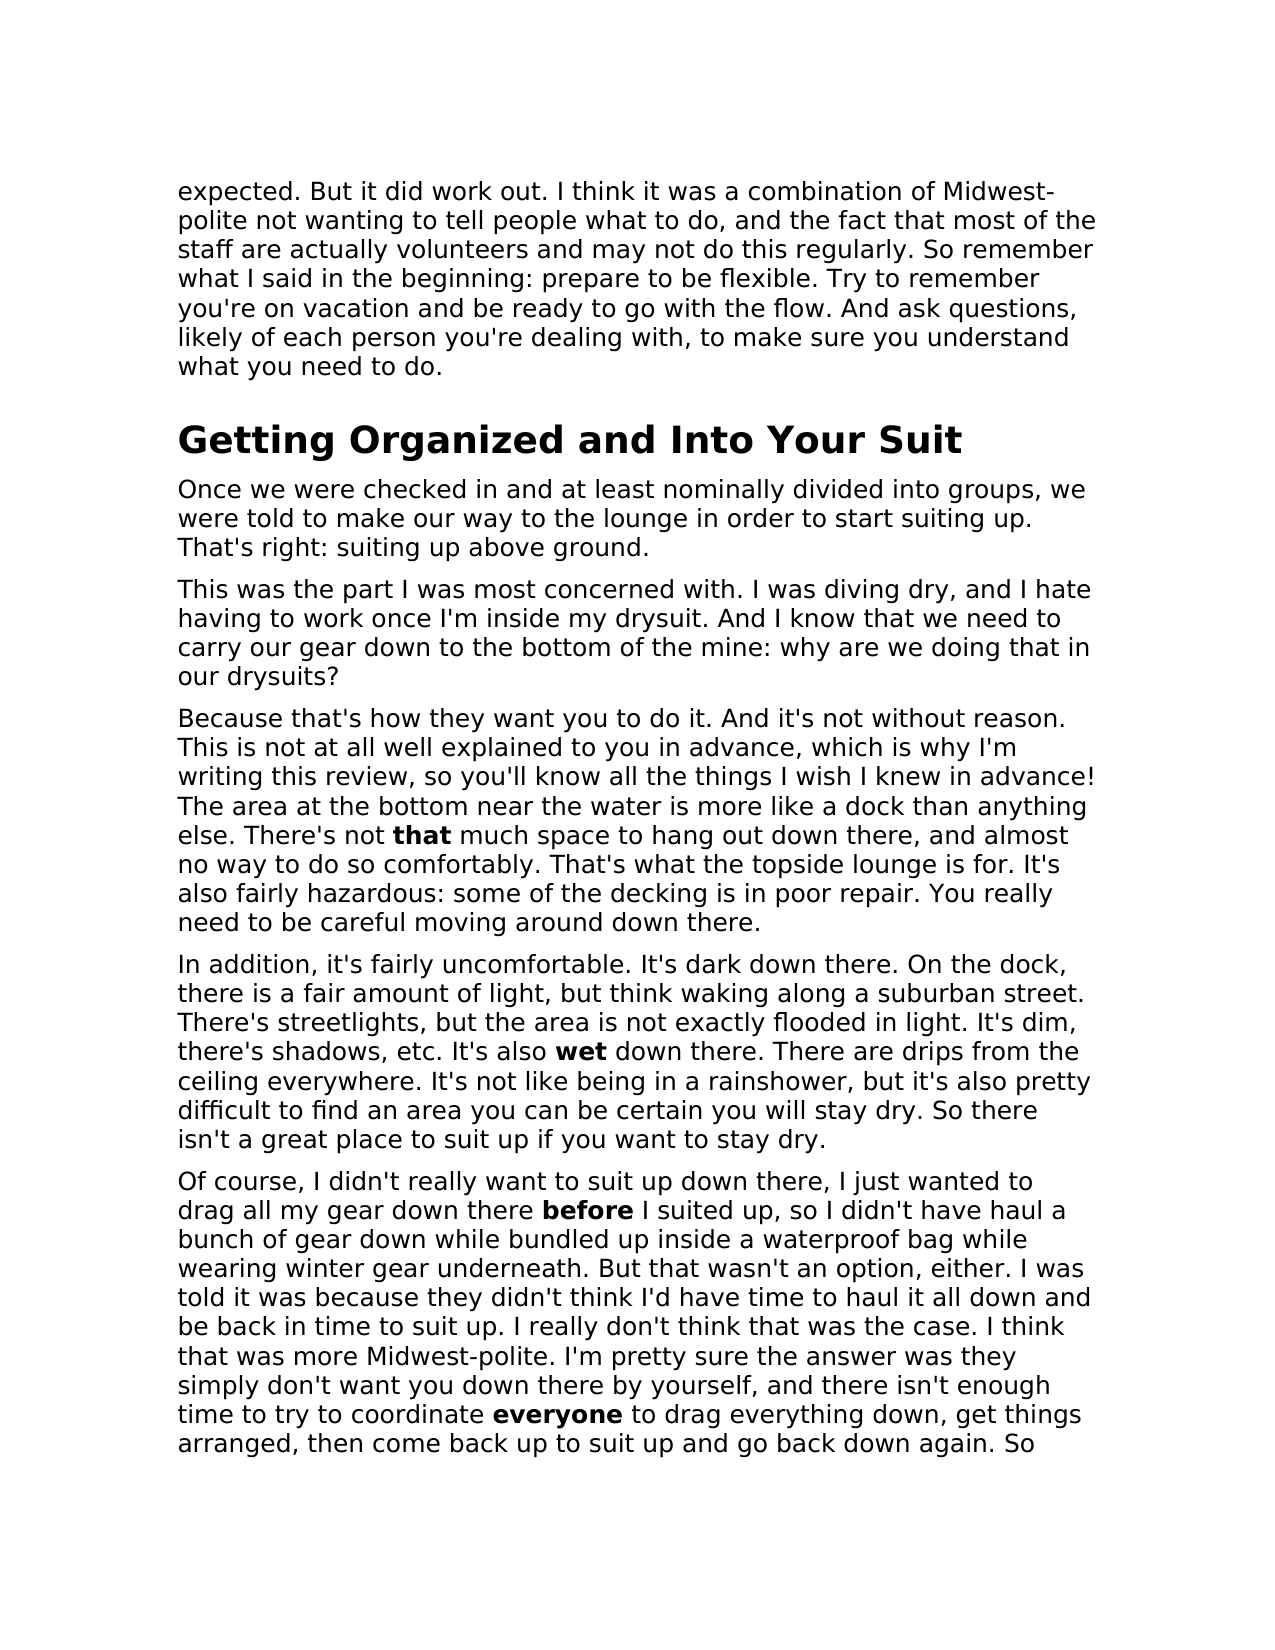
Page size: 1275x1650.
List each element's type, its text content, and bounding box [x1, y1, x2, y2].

text Of course, I didn't really want to suit up down there, I just wanted to drag all my gear down there before I suited up, so I didn't have haul a bunch of gear down while bundled up inside a waterproof bag while wearing winter gear underneath. But that wasn't an option, either. I was told it was because they didn't think I'd have time to haul it all down and be back in time to suit up. I really don't think that was the case. I think that was more Midwest-polite. I'm pretty sure the answer was they simply don't want you down there by yourself, and there isn't enough time to try to coordinate everyone to drag everything down, get things arranged, then come back up to suit up and go back down again. So [177, 1167, 1098, 1458]
text expected. But it did work out. I think it was a combination of Midwest-polite not wanting to tell people what to do, and the fact that most of the staff are actually volunteers and may not do this regularly. So remember what I said in the beginning: prepare to be flexible. Try to remember you're on vacation and be ready to go with the flow. And ask questions, likely of each person you're dealing with, to make sure you understand what you need to do. [177, 177, 1098, 381]
text Once we were checked in and at least nominally divided into groups, we were told to make our way to the lounge in order to start suiting up. That's right: suiting up above ground. [177, 475, 1098, 562]
subtitle Getting Organized and Into Your Suit [177, 419, 1098, 462]
text In addition, it's fairly uncomfortable. It's dark down there. On the dock, there is a fair amount of light, but think waking along a suburban street. There's streetlights, but the area is not exactly flooded in light. It's dim, there's shadows, etc. It's also wet down there. There are drips from the ceiling everywhere. It's not like being in a rainshower, but it's also pretty difficult to find an area you can be certain you will stay dry. So there isn't a great place to suit up if you want to stay dry. [177, 950, 1098, 1154]
text Because that's how they want you to do it. And it's not without reason. This is not at all well explained to you in advance, which is why I'm writing this review, so you'll know all the things I wish I knew in advance! The area at the bottom near the water is more like a dock than anything else. There's not that much space to hang out down there, and almost no way to do so comfortably. That's what the topside lounge is for. It's also fairly hazardous: some of the decking is in poor repair. You really need to be careful moving around down there. [177, 704, 1098, 937]
text This was the part I was most concerned with. I was diving dry, and I hate having to work once I'm inside my drysuit. And I know that we need to carry our gear down to the bottom of the mine: why are we doing that in our drysuits? [177, 575, 1098, 692]
